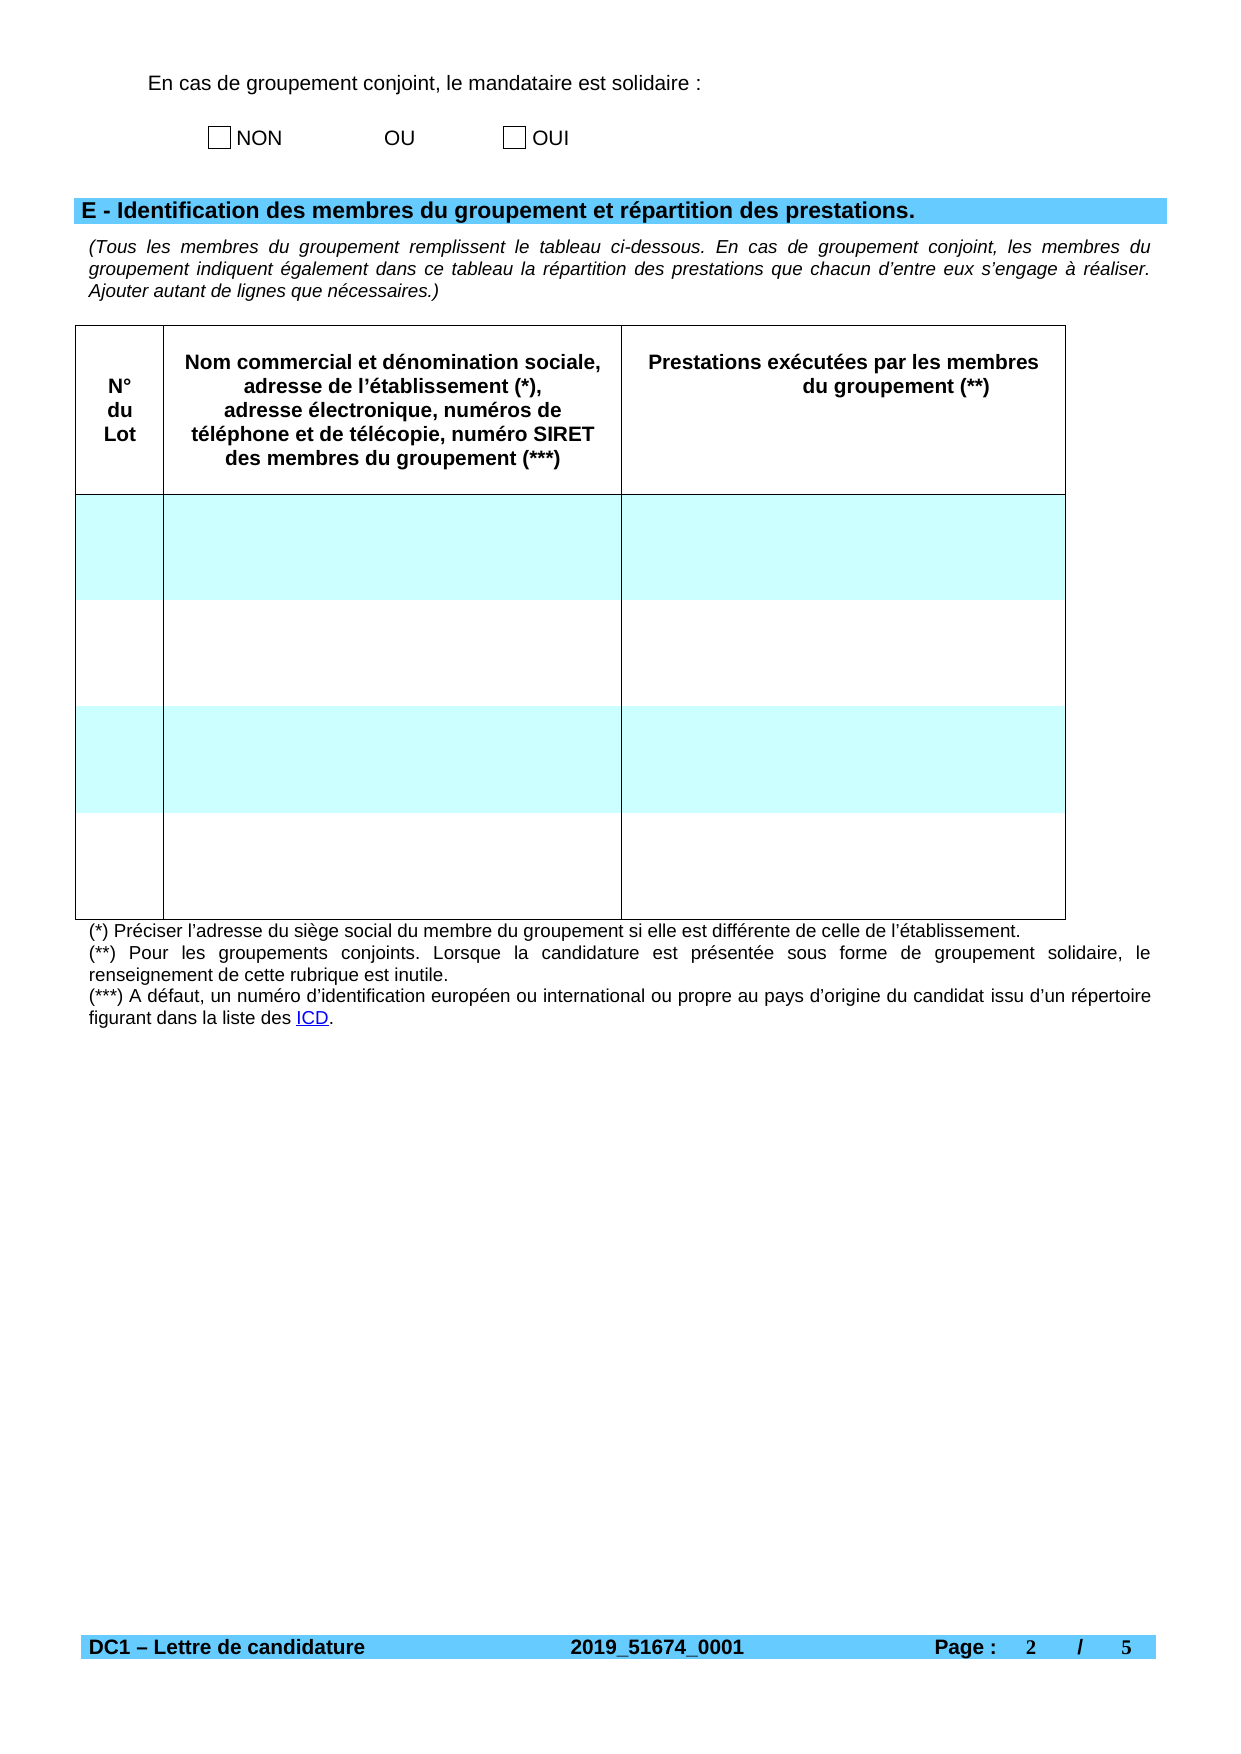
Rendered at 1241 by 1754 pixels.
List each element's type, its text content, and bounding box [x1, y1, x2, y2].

table_cell [622, 813, 1065, 919]
table_header N° du Lot [76, 326, 163, 494]
table_cell [76, 600, 163, 706]
table_cell [164, 600, 621, 706]
text NON OU OUI [148, 125, 1152, 149]
table_header E - Identification des membres du groupement et répartition des prestations. [74, 198, 1167, 224]
table_cell [164, 813, 621, 919]
text (Tous les membres du groupement remplissent le tableau ci-dessous. En cas de groupement conjoint, les membres du groupement indiquent également dans ce tableau la répartition des prestations que chacun d’entre eux s’engage à réaliser. Ajouter autant de lignes que nécessaires.) [89, 236, 1152, 301]
table_cell [622, 706, 1065, 813]
table_cell [622, 600, 1065, 706]
table_cell [164, 706, 621, 813]
table_header Nom commercial et dénomination sociale, adresse de l’établissement (*), adresse électronique, numéros de téléphone et de télécopie, numéro SIRET des membres du groupement (***) [164, 326, 621, 494]
table_cell [164, 495, 621, 600]
table_cell [76, 495, 163, 600]
table_cell [622, 495, 1065, 600]
table_header Prestations exécutées par les membres du groupement (**) [622, 326, 1065, 494]
text (***) A défaut, un numéro d’identification européen ou international ou propre au pays d’origine du candidat issu d’un répertoire figurant dans la liste des ICD. [89, 985, 1152, 1028]
table_cell [76, 706, 163, 813]
text En cas de groupement conjoint, le mandataire est solidaire : [89, 71, 1152, 95]
text (*) Préciser l’adresse du siège social du membre du groupement si elle est différente de celle de l’établissement. [89, 920, 1152, 942]
text (**) Pour les groupements conjoints. Lorsque la candidature est présentée sous forme de groupement solidaire, le renseignement de cette rubrique est inutile. [89, 942, 1152, 985]
table_cell [76, 813, 163, 919]
